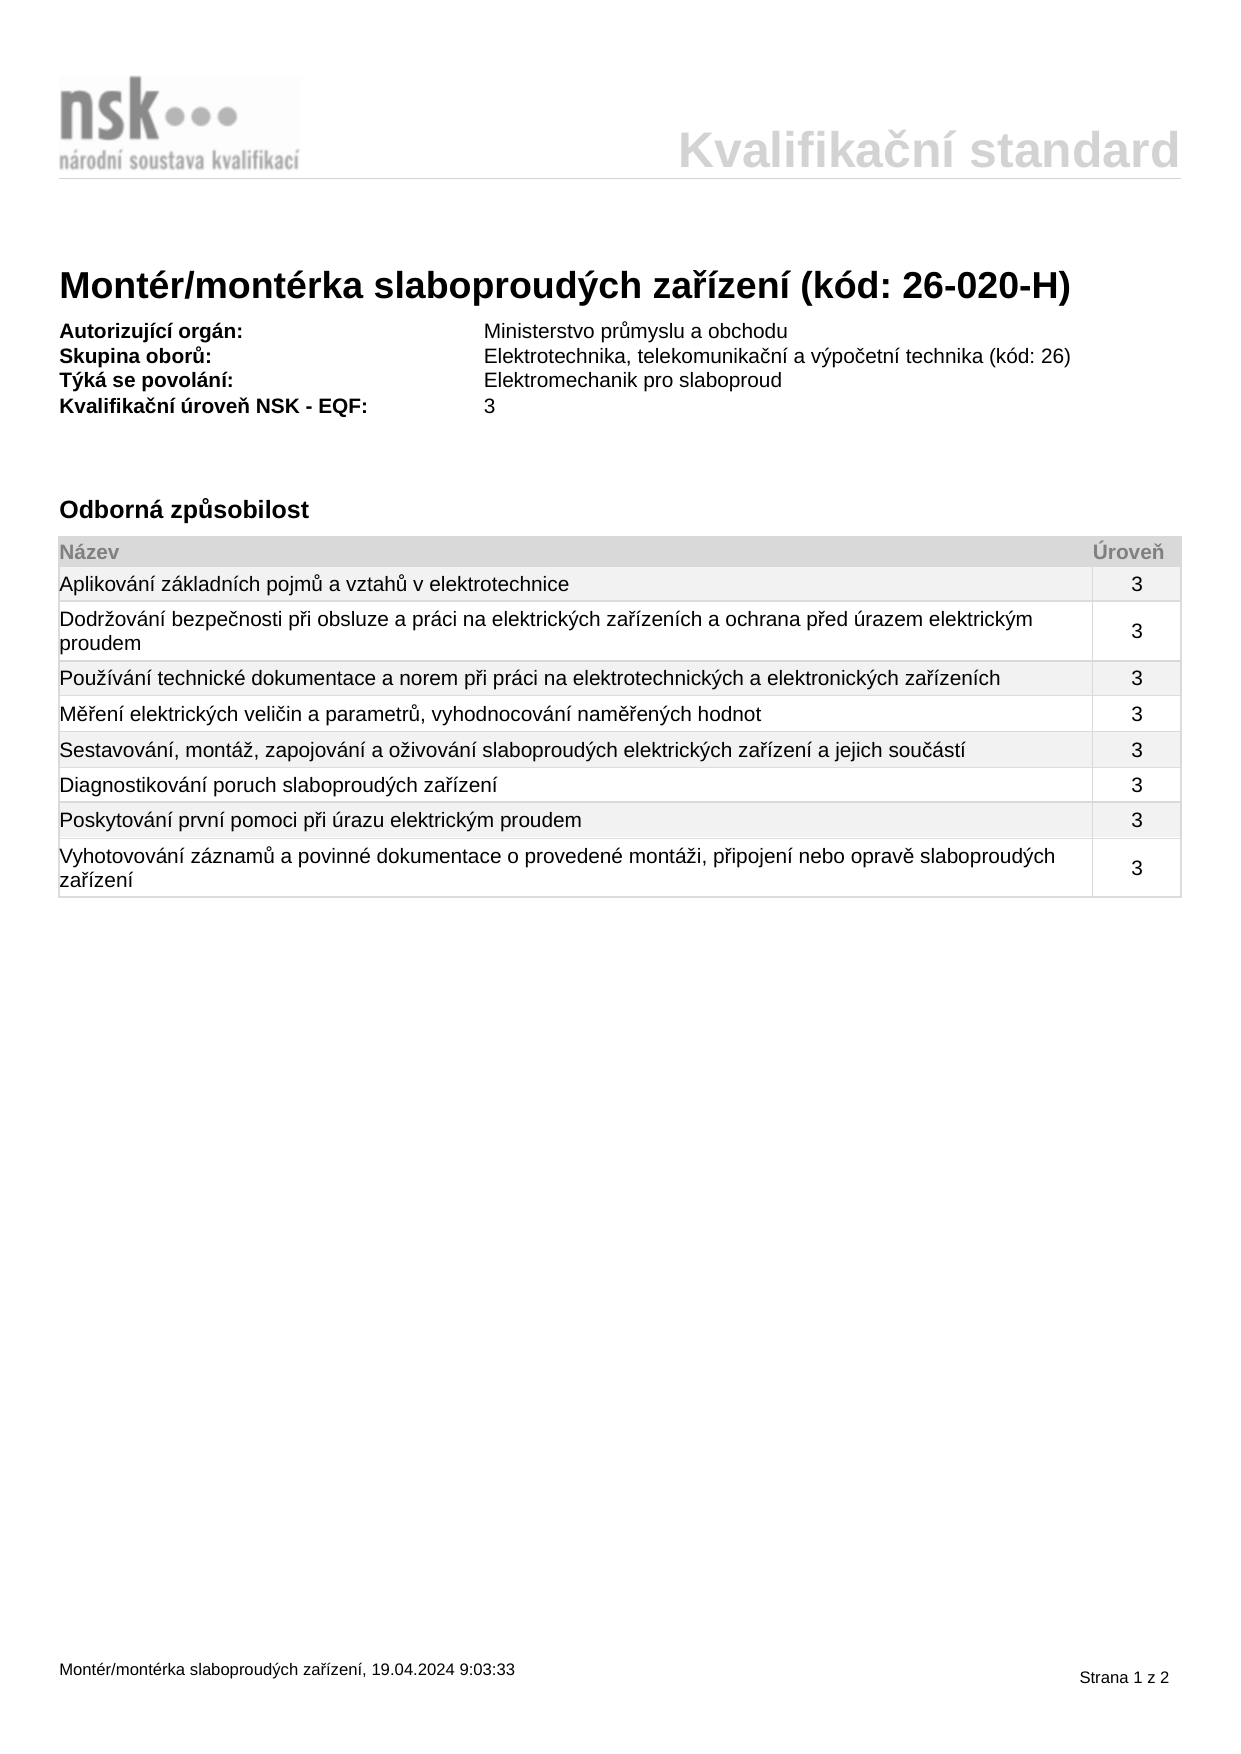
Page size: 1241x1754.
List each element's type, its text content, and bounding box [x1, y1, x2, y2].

table_cell [1169, 1660, 1181, 1696]
table_cell Montér/montérka slaboproudých zařízení, 19.04.2024 9:03:33 [59, 1660, 862, 1696]
table_cell [626, 418, 862, 489]
table_cell [620, 307, 626, 319]
table_cell [1169, 1429, 1181, 1659]
table_cell [484, 196, 620, 224]
table_cell [620, 524, 626, 536]
table_cell [484, 172, 620, 178]
table_cell 3 [1093, 567, 1180, 600]
table_cell Měření elektrických veličin a parametrů, vyhodnocování naměřených hodnot [60, 696, 1092, 731]
table_header Kvalifikační standard [626, 59, 1181, 178]
table_cell Elektrotechnika, telekomunikační a výpočetní technika (kód: 26) [484, 344, 1181, 368]
table_cell [862, 1196, 1093, 1428]
table_cell [862, 307, 1093, 319]
table_cell [1169, 898, 1181, 1196]
table_cell [620, 418, 626, 489]
table_cell [620, 196, 626, 224]
table_cell Používání technické dokumentace a norem při práci na elektrotechnických a elektronických zařízeních [60, 662, 1092, 695]
table_cell Odborná způsobilost [59, 489, 1181, 524]
table_cell Strana 1 z 2 [862, 1660, 1169, 1696]
table_cell [626, 1429, 862, 1659]
table_cell 3 [1093, 732, 1180, 767]
table_cell Ministerstvo průmyslu a obchodu [484, 319, 1181, 344]
table_cell Poskytování první pomoci při úrazu elektrickým proudem [60, 803, 1092, 837]
table_cell [620, 1429, 626, 1659]
table_cell 3 [1093, 768, 1180, 801]
table_cell [484, 307, 620, 319]
table_cell [620, 898, 626, 1196]
table_cell [1169, 524, 1181, 536]
table_cell [626, 898, 862, 1196]
table_cell [862, 524, 1093, 536]
table_cell [1093, 196, 1169, 224]
table_cell [626, 307, 862, 319]
table_cell 3 [1093, 839, 1180, 896]
table_cell Autorizující orgán: [59, 319, 483, 343]
table_cell [484, 1196, 620, 1428]
table_cell [1093, 418, 1169, 489]
table_cell Název [60, 537, 1092, 566]
table_cell [1169, 1196, 1181, 1428]
table_cell [1093, 898, 1169, 1196]
table_cell Úroveň [1093, 537, 1180, 566]
table_cell [862, 1429, 1093, 1659]
picture [58, 59, 621, 172]
table_cell Sestavování, montáž, zapojování a oživování slaboproudých elektrických zařízení a jejich součástí [60, 732, 1092, 767]
table_cell Montér/montérka slaboproudých zařízení (kód: 26-020-H) [59, 224, 1181, 307]
table_cell [59, 307, 483, 319]
table_cell [1169, 196, 1181, 224]
table_cell [1093, 1429, 1169, 1659]
table_cell [626, 196, 862, 224]
table_cell Aplikování základních pojmů a vztahů v elektrotechnice [60, 567, 1092, 600]
table_cell [59, 524, 483, 536]
table_cell Diagnostikování poruch slaboproudých zařízení [60, 768, 1092, 801]
table_cell [1169, 307, 1181, 319]
table_cell [59, 418, 483, 489]
table_cell 3 [1093, 803, 1180, 837]
table_cell 3 [1093, 696, 1180, 731]
table_cell [484, 418, 620, 489]
table_cell [484, 1429, 620, 1659]
table_cell Elektromechanik pro slaboproud [484, 368, 1181, 393]
table_cell [484, 898, 620, 1196]
table_cell [620, 1196, 626, 1428]
table_cell [484, 524, 620, 536]
table_cell Skupina oborů: [59, 344, 483, 368]
table_header [621, 59, 626, 172]
table_cell [862, 898, 1093, 1196]
table_cell 3 [1093, 662, 1180, 695]
table_cell [59, 179, 1181, 196]
table_cell [1093, 307, 1169, 319]
table_cell 3 [484, 394, 1181, 417]
table_cell [626, 524, 862, 536]
table_cell [1169, 418, 1181, 489]
table_cell [59, 172, 483, 178]
table_cell 3 [1093, 602, 1180, 660]
table_cell [59, 196, 483, 224]
table_cell [59, 1196, 483, 1428]
table_cell [862, 196, 1093, 224]
table_cell Vyhotovování záznamů a povinné dokumentace o provedené montáži, připojení nebo opravě slaboproudých zařízení [60, 839, 1092, 896]
table_cell Dodržování bezpečnosti při obsluze a práci na elektrických zařízeních a ochrana před úrazem elektrickým proudem [60, 602, 1092, 660]
table_cell Kvalifikační úroveň NSK - EQF: [59, 394, 483, 417]
table_cell Týká se povolání: [59, 368, 483, 392]
table_cell [59, 898, 483, 1196]
table_cell [1093, 1196, 1169, 1428]
table_cell [862, 418, 1093, 489]
table_cell [59, 1429, 483, 1659]
table_cell [1093, 524, 1169, 536]
table_cell [626, 1196, 862, 1428]
